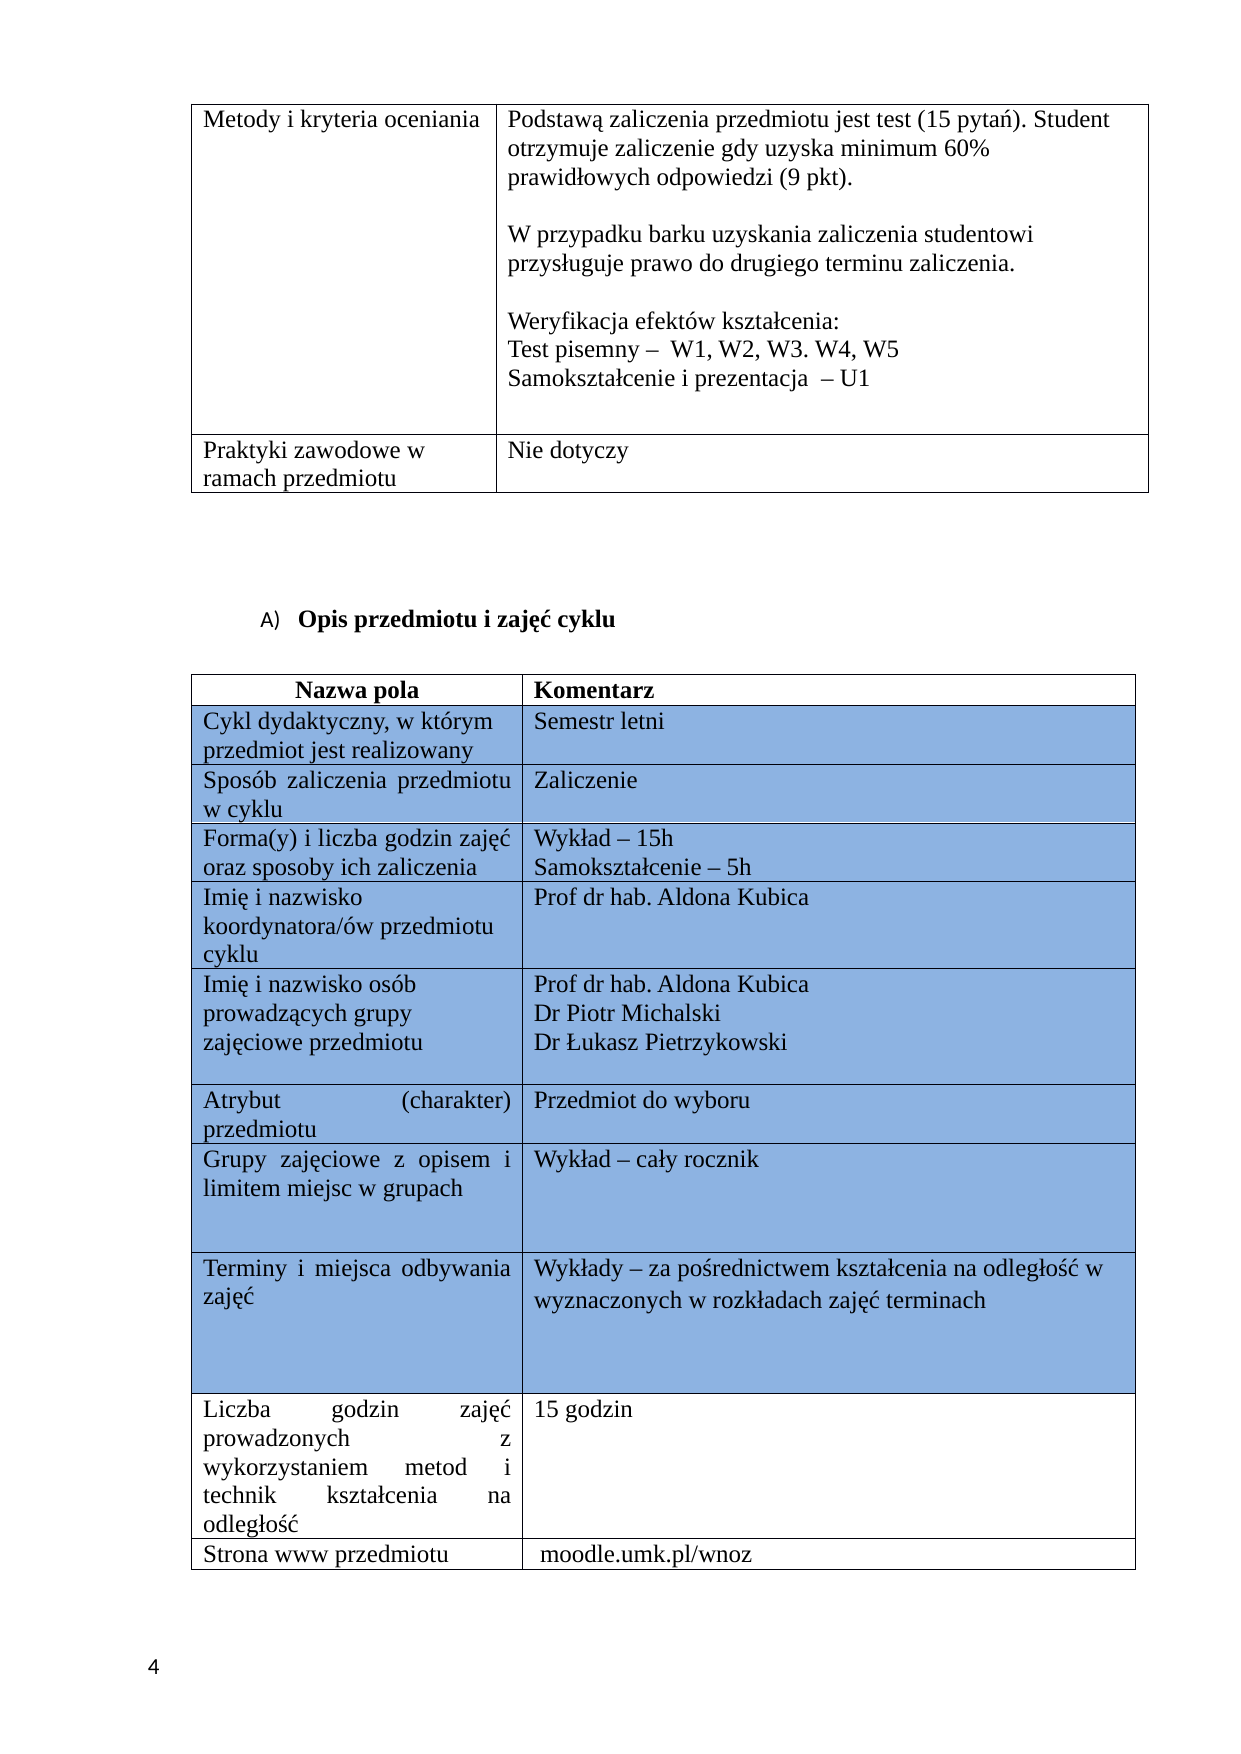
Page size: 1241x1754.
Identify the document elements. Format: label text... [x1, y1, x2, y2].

table_cell Wykład – cały rocznik [523, 1144, 1135, 1252]
table_header Komentarz [523, 675, 1135, 705]
table_header Nazwa pola [192, 675, 522, 705]
table_cell Imię i nazwisko koordynatora/ów przedmiotu cyklu [192, 882, 522, 968]
table_cell Sposób zaliczenia przedmiotu w cyklu [192, 765, 522, 822]
table_cell Przedmiot do wyboru [523, 1085, 1135, 1143]
table_cell Grupy zajęciowe z opisem i limitem miejsc w grupach [192, 1144, 522, 1252]
table_cell Nie dotyczy [497, 435, 1148, 492]
table_cell Atrybut (charakter) przedmiotu [192, 1085, 522, 1143]
table_cell Semestr letni [523, 706, 1135, 764]
table_cell Prof dr hab. Aldona Kubica Dr Piotr Michalski Dr Łukasz Pietrzykowski [523, 969, 1135, 1084]
table_cell Wykłady – za pośrednictwem kształcenia na odległość w wyznaczonych w rozkładach zajęć terminach [523, 1253, 1135, 1393]
table_cell Forma(y) i liczba godzin zajęć oraz sposoby ich zaliczenia [192, 824, 522, 881]
table_cell Praktyki zawodowe w ramach przedmiotu [192, 435, 496, 492]
table_cell Wykład – 15h Samokształcenie – 5h [523, 824, 1135, 881]
table_cell Podstawą zaliczenia przedmiotu jest test (15 pytań). Student otrzymuje zaliczenie gdy uzyska minimum 60% prawidłowych odpowiedzi (9 pkt). W przypadku barku uzyskania zaliczenia studentowi przysługuje prawo do drugiego terminu zaliczenia. Weryfikacja efektów kształcenia: Test pisemny – W1, W2, W3. W4, W5 Samokształcenie i prezentacja – U1 [497, 105, 1148, 434]
table_cell Prof dr hab. Aldona Kubica [523, 882, 1135, 968]
table_cell Terminy i miejsca odbywania zajęć [192, 1253, 522, 1393]
table_cell Metody i kryteria oceniania [192, 105, 496, 434]
table_cell Liczba godzin zajęć prowadzonych z wykorzystaniem metod i technik kształcenia na odległość [192, 1394, 522, 1538]
table_cell 15 godzin [523, 1394, 1135, 1538]
table_cell Imię i nazwisko osób prowadzących grupy zajęciowe przedmiotu [192, 969, 522, 1084]
list Opis przedmiotu i zajęć cyklu [260, 604, 1092, 633]
table_cell Cykl dydaktyczny, w którym przedmiot jest realizowany [192, 706, 522, 764]
table_cell moodle.umk.pl/wnoz [523, 1539, 1135, 1569]
table_cell Strona www przedmiotu [192, 1539, 522, 1569]
table_cell Zaliczenie [523, 765, 1135, 822]
